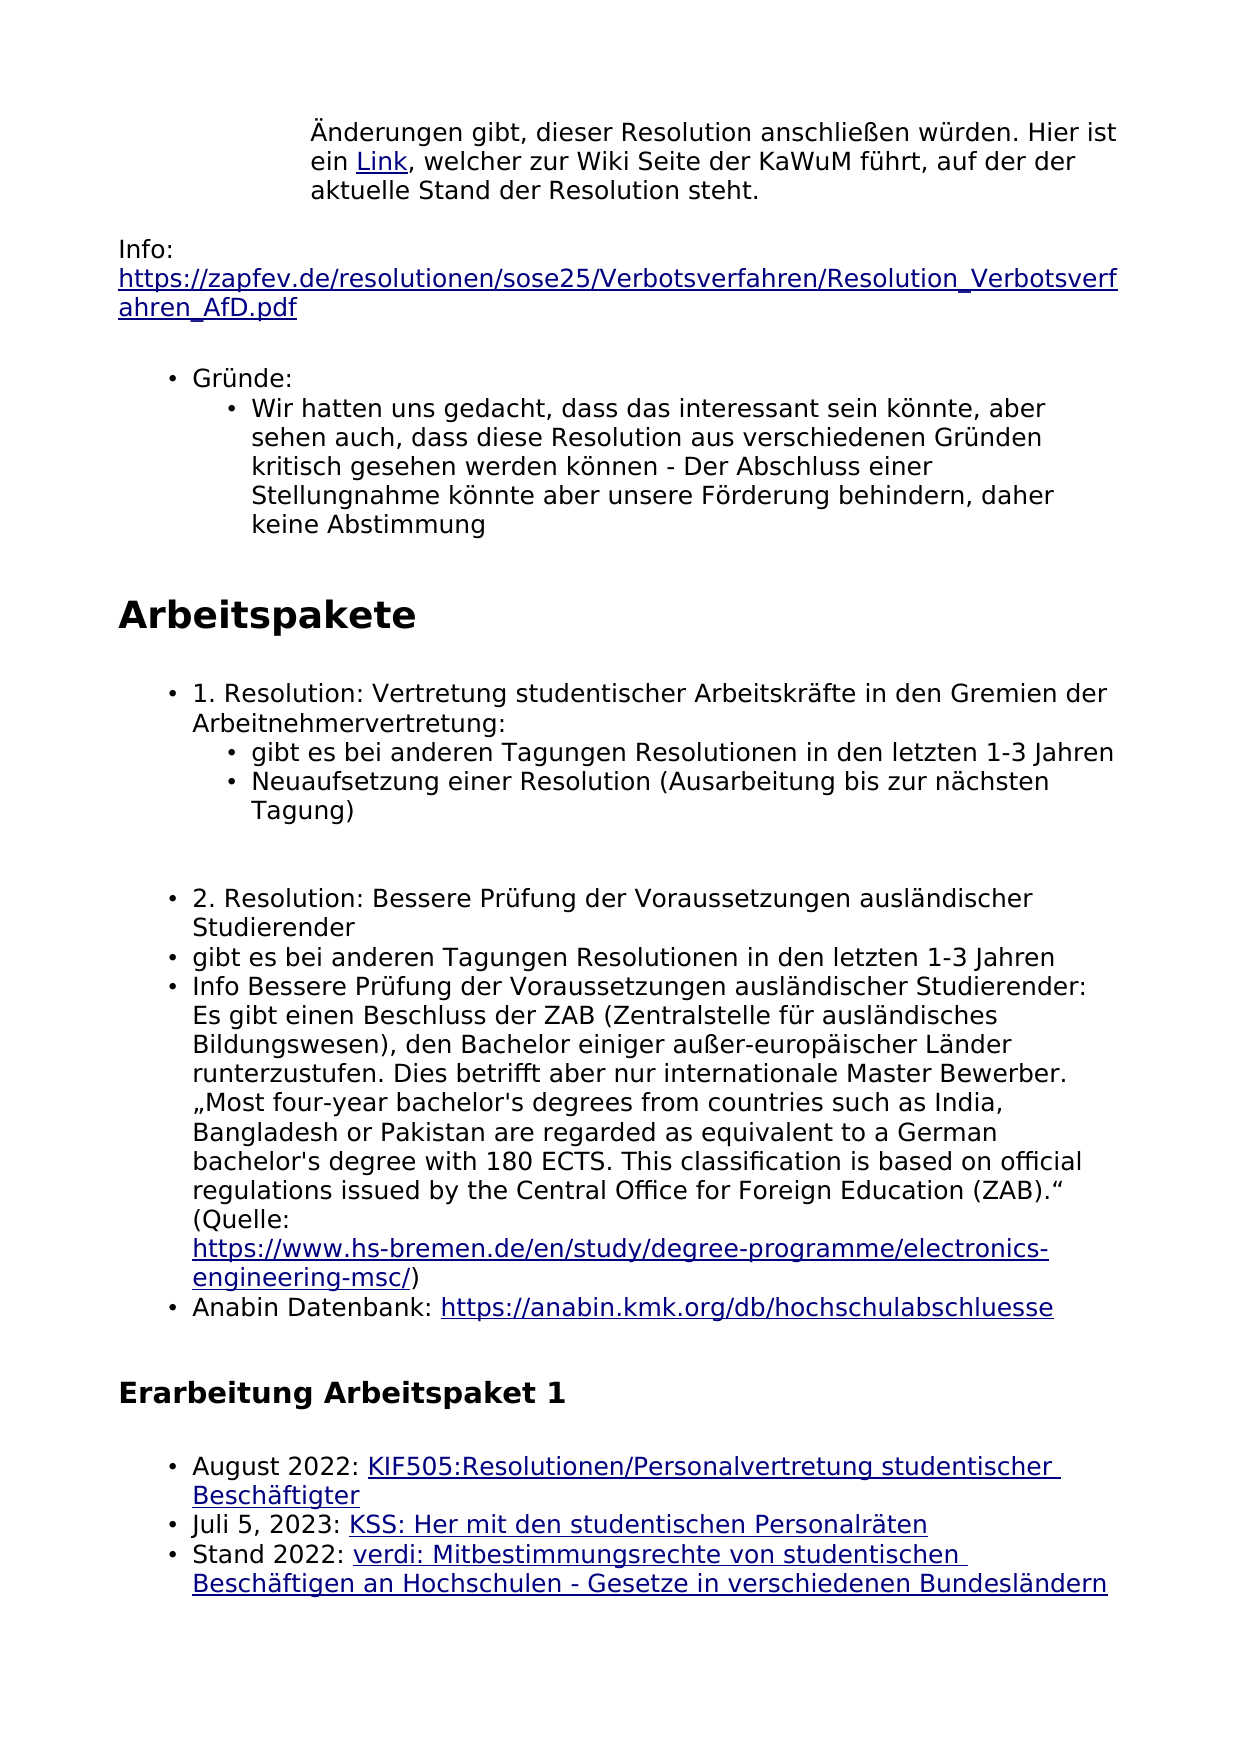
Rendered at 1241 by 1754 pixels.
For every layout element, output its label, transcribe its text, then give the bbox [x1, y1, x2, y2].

list Stand 2022: verdi: Mitbestimmungsrechte von studentischen Beschäftigen an Hochschulen - Gesetze in verschiedenen Bundesländern [177, 1540, 1122, 1598]
list gibt es bei anderen Tagungen Resolutionen in den letzten 1-3 Jahren [236, 738, 1122, 767]
list Änderungen gibt, dieser Resolution anschließen würden. Hier ist ein Link, welcher zur Wiki Seite der KaWuM führt, auf der der aktuelle Stand der Resolution steht. [295, 118, 1122, 206]
list gibt es bei anderen Tagungen Resolutionen in den letzten 1-3 Jahren [177, 943, 1122, 972]
text Info: https://zapfev.de/resolutionen/sose25/Verbotsverfahren/Resolution_Verbotsverfahren_AfD.pdf [118, 235, 1122, 323]
subtitle Arbeitspakete [118, 594, 1122, 638]
list Gründe: [177, 364, 1122, 394]
list 1. Resolution: Vertretung studentischer Arbeitskräfte in den Gremien der Arbeitnehmervertretung: [177, 680, 1122, 738]
list Wir hatten uns gedacht, dass das interessant sein könnte, aber sehen auch, dass diese Resolution aus verschiedenen Gründen kritisch gesehen werden können - Der Abschluss einer Stellungnahme könnte aber unsere Förderung behindern, daher keine Abstimmung [236, 394, 1122, 539]
list 2. Resolution: Bessere Prüfung der Voraussetzungen ausländischer Studierender [177, 884, 1122, 943]
list Info Bessere Prüfung der Voraussetzungen ausländischer Studierender: Es gibt einen Beschluss der ZAB (Zentralstelle für ausländisches Bildungswesen), den Bachelor einiger außer-europäischer Länder runterzustufen. Dies betrifft aber nur internationale Master Bewerber. „Most four-year bachelor's degrees from countries such as India, Bangladesh or Pakistan are regarded as equivalent to a German bachelor's degree with 180 ECTS. This classification is based on official regulations issued by the Central Office for Foreign Education (ZAB).“ (Quelle: https://www.hs-bremen.de/en/study/degree-programme/electronics-engineering-msc/) [177, 972, 1122, 1293]
list Juli 5, 2023: KSS: Her mit den studentischen Personalräten [177, 1511, 1122, 1540]
list August 2022: KIF505:Resolutionen/Personalvertretung studentischer Beschäftigter [177, 1452, 1122, 1511]
subtitle Erarbeitung Arbeitspaket 1 [118, 1376, 1122, 1410]
list Neuaufsetzung einer Resolution (Ausarbeitung bis zur nächsten Tagung) [236, 767, 1122, 826]
list Anabin Datenbank: https://anabin.kmk.org/db/hochschulabschluesse [177, 1293, 1122, 1322]
